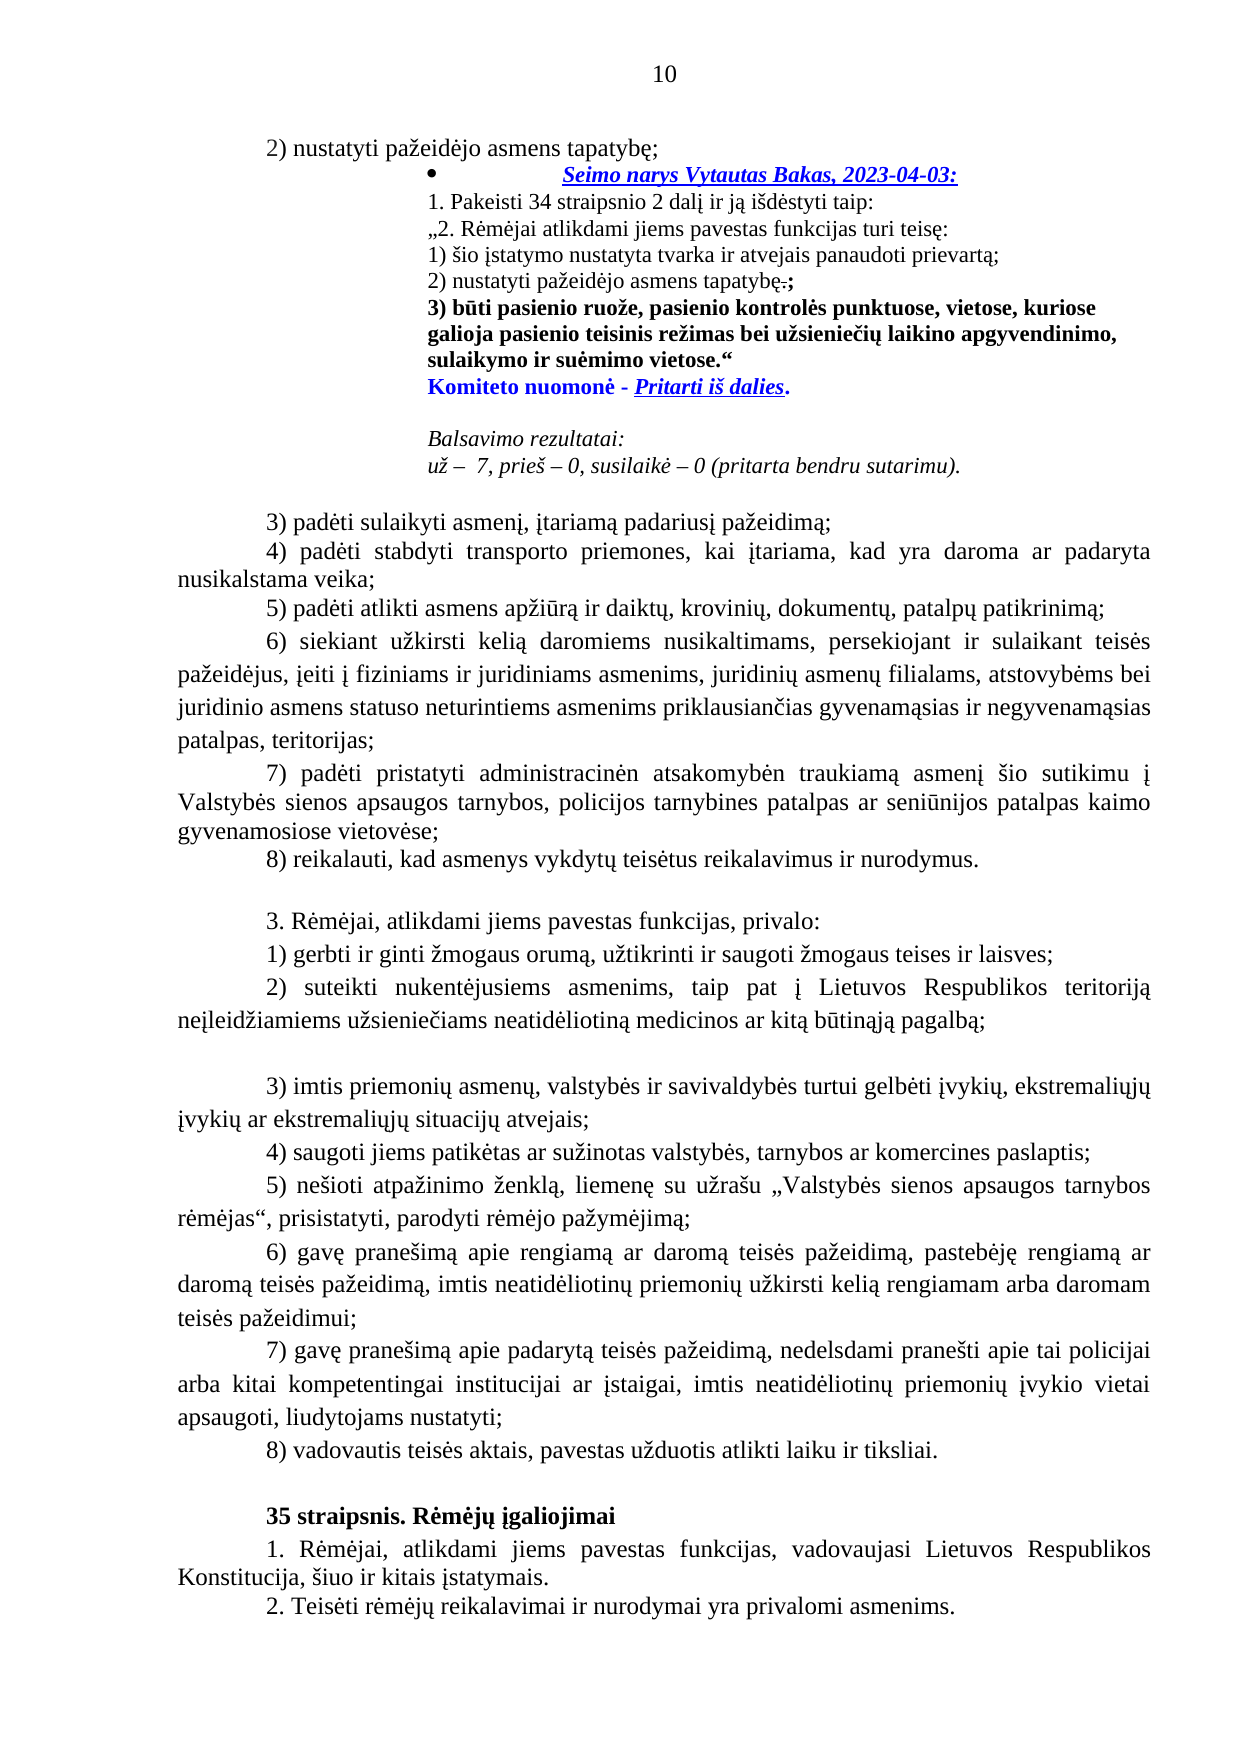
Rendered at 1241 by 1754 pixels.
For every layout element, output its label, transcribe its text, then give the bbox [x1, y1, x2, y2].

text 3) imtis priemonių asmenų, valstybės ir savivaldybės turtui gelbėti įvykių, ekstremaliųjų įvykių ar ekstremaliųjų situacijų atvejais; [177, 1071, 1152, 1133]
text „2. Rėmėjai atlikdami jiems pavestas funkcijas turi teisę: [427, 215, 1152, 241]
text 3. Rėmėjai, atlikdami jiems pavestas funkcijas, privalo: [177, 906, 1152, 935]
text 5) nešioti atpažinimo ženklą, liemenę su užrašu „Valstybės sienos apsaugos tarnybos rėmėjas“, prisistatyti, parodyti rėmėjo pažymėjimą; [177, 1171, 1152, 1232]
text Komiteto nuomonė - Pritarti iš dalies. [427, 373, 1152, 399]
text 6) siekiant užkirsti kelią daromiems nusikaltimams, persekiojant ir sulaikant teisės pažeidėjus, įeiti į fiziniams ir juridiniams asmenims, juridinių asmenų filialams, atstovybėms bei juridinio asmens statuso neturintiems asmenims priklausiančias gyvenamąsias ir negyvenamąsias patalpas, teritorijas; [177, 626, 1152, 754]
text 2. Teisėti rėmėjų reikalavimai ir nurodymai yra privalomi asmenims. [177, 1591, 1152, 1620]
text 3) būti pasienio ruože, pasienio kontrolės punktuose, vietose, kuriose galioja pasienio teisinis režimas bei užsieniečių laikino apgyvendinimo, sulaikymo ir suėmimo vietose.“ [427, 294, 1152, 373]
text 2) suteikti nukentėjusiems asmenims, taip pat į Lietuvos Respublikos teritoriją neįleidžiamiems užsieniečiams neatidėliotiną medicinos ar kitą būtinąją pagalbą; [177, 972, 1152, 1034]
list Seimo narys Vytautas Bakas, 2023-04-03: [427, 162, 1152, 188]
text 7) gavę pranešimą apie padarytą teisės pažeidimą, nedelsdami pranešti apie tai policijai arba kitai kompetentingai institucijai ar įstaigai, imtis neatidėliotinų priemonių įvykio vietai apsaugoti, liudytojams nustatyti; [177, 1336, 1152, 1430]
text 8) vadovautis teisės aktais, pavestas užduotis atlikti laiku ir tiksliai. [177, 1435, 1152, 1463]
text 1. Rėmėjai, atlikdami jiems pavestas funkcijas, vadovaujasi Lietuvos Respublikos Konstitucija, šiuo ir kitais įstatymais. [177, 1534, 1152, 1591]
text 5) padėti atlikti asmens apžiūrą ir daiktų, krovinių, dokumentų, patalpų patikrinimą; [177, 593, 1152, 622]
text 1) šio įstatymo nustatyta tvarka ir atvejais panaudoti prievartą; [427, 241, 1152, 267]
text už – 7, prieš – 0, susilaikė – 0 (pritarta bendru sutarimu). [427, 452, 1152, 478]
text 6) gavę pranešimą apie rengiamą ar daromą teisės pažeidimą, pastebėję rengiamą ar daromą teisės pažeidimą, imtis neatidėliotinų priemonių užkirsti kelią rengiamam arba daromam teisės pažeidimui; [177, 1237, 1152, 1331]
text 8) reikalauti, kad asmenys vykdytų teisėtus reikalavimus ir nurodymus. [177, 844, 1152, 873]
text 3) padėti sulaikyti asmenį, įtariamą padariusį pažeidimą; [177, 507, 1152, 536]
text 2) nustatyti pažeidėjo asmens tapatybę.; [427, 267, 1152, 294]
text 2) nustatyti pažeidėjo asmens tapatybę; [177, 133, 1152, 162]
text Balsavimo rezultatai: [427, 426, 1152, 452]
text 4) saugoti jiems patikėtas ar sužinotas valstybės, tarnybos ar komercines paslaptis; [177, 1137, 1152, 1166]
text 1. Pakeisti 34 straipsnio 2 dalį ir ją išdėstyti taip: [427, 188, 1152, 215]
text 1) gerbti ir ginti žmogaus orumą, užtikrinti ir saugoti žmogaus teises ir laisves; [177, 939, 1152, 968]
text 4) padėti stabdyti transporto priemones, kai įtariama, kad yra daroma ar padaryta nusikalstama veika; [177, 536, 1152, 593]
text 7) padėti pristatyti administracinėn atsakomybėn traukiamą asmenį šio sutikimu į Valstybės sienos apsaugos tarnybos, policijos tarnybines patalpas ar seniūnijos patalpas kaimo gyvenamosiose vietovėse; [177, 758, 1152, 844]
text 35 straipsnis. Rėmėjų įgaliojimai [177, 1501, 1152, 1529]
